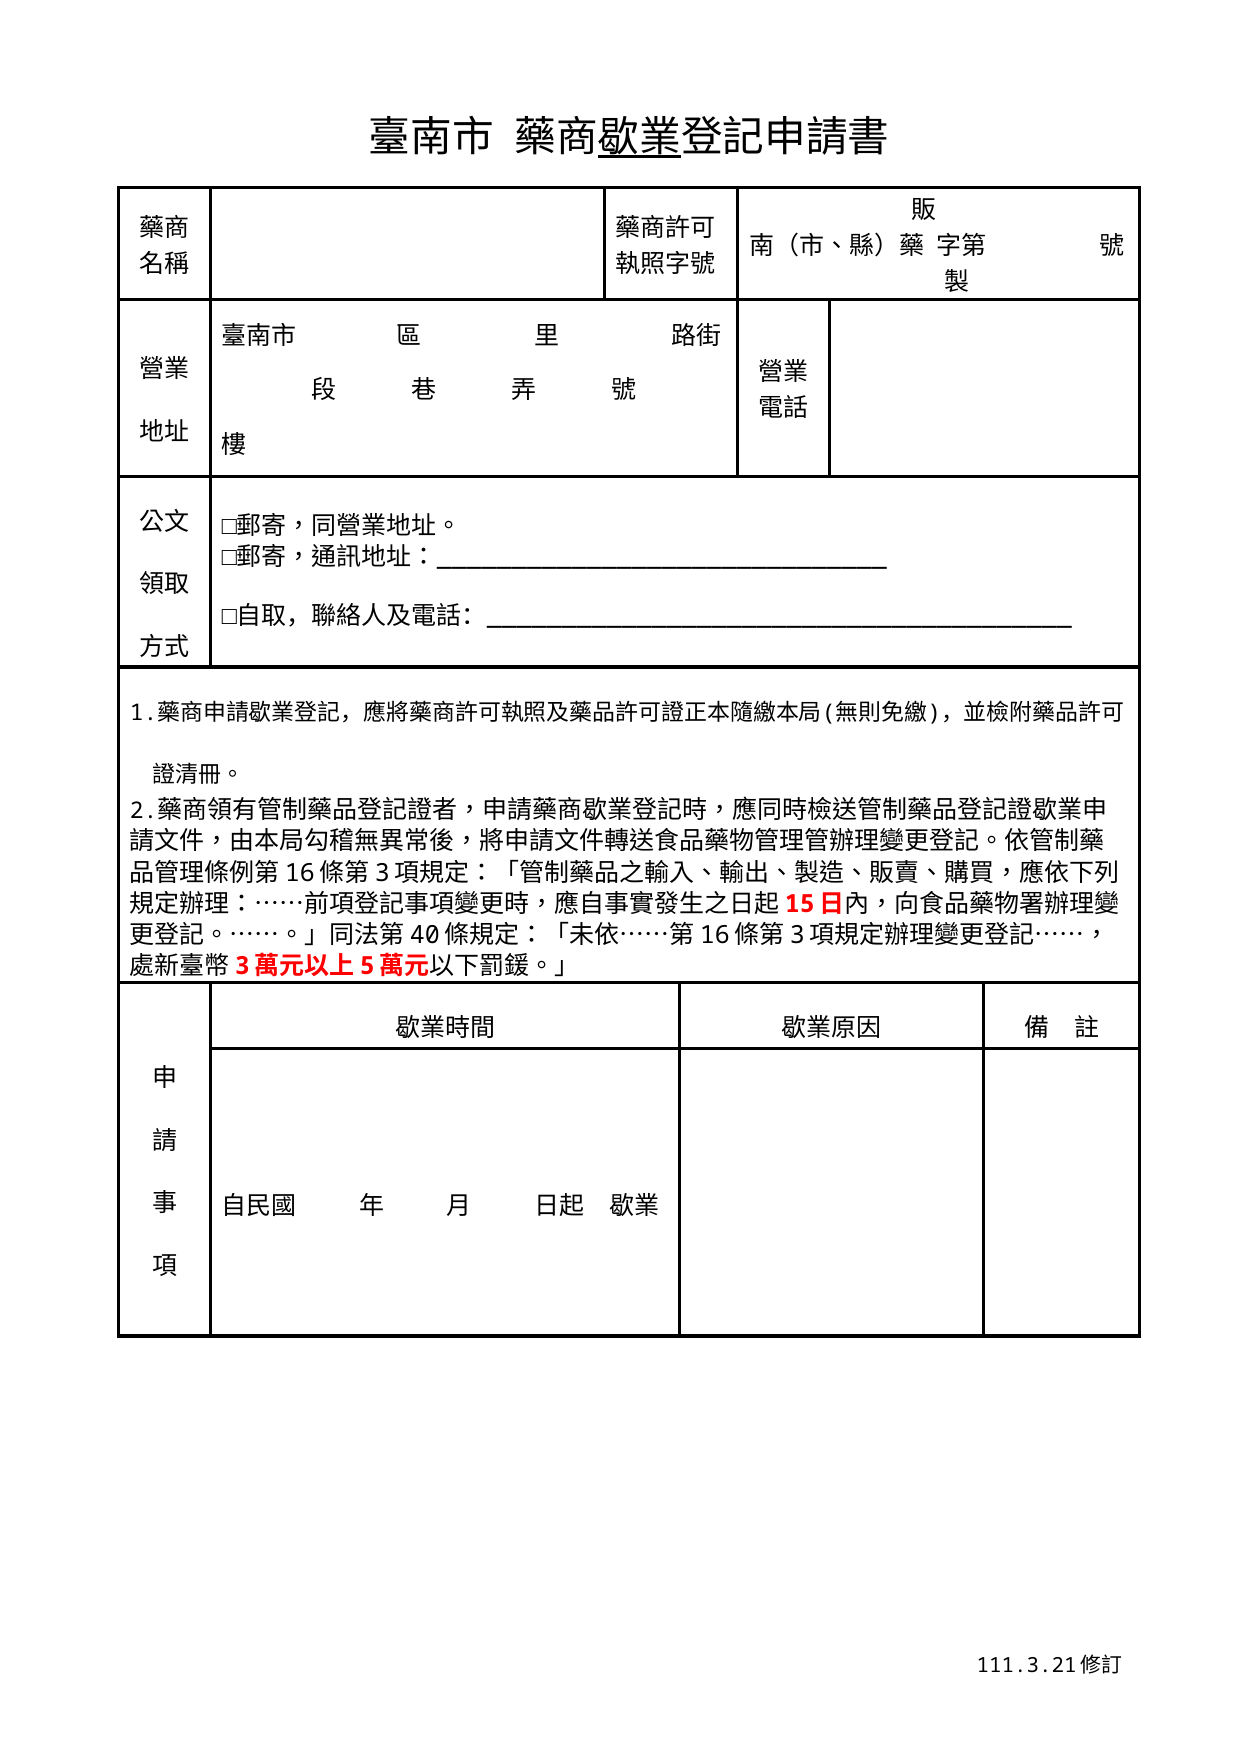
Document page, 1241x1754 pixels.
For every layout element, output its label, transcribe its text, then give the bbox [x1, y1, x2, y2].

table_cell [985, 1050, 1138, 1334]
table_cell [831, 301, 1138, 475]
table_cell 營業 電話 [739, 301, 828, 475]
table_cell 1.藥商申請歇業登記，應將藥商許可執照及藥品許可證正本隨繳本局(無則免繳)，並檢附藥品許可證清冊。 2.藥商領有管制藥品登記證者，申請藥商歇業登記時，應同時檢送管制藥品登記證歇業申請文件，由本局勾稽無異常後，將申請文件轉送食品藥物管理管辦理變更登記。依管制藥品管理條例第16條第3項規定：「管制藥品之輸入、輸出、製造、販賣、購買，應依下列規定辦理：……前項登記事項變更時，應自事實發生之日起15日內，向食品藥物署辦理變更登記。……。」同法第40條規定：「未依……第16條第3項規定辦理變更登記……，處新臺幣3萬元以上5萬元以下罰鍰。」 [120, 669, 1138, 981]
table_header 販 南（市、縣）藥 字第 號 製 [739, 189, 1138, 298]
table_cell 歇業原因 [681, 984, 982, 1047]
table_cell 自民國 年 月 日起 歇業 [212, 1050, 678, 1334]
table_cell 臺南市 區 里 路街 段 巷 弄 號 樓 [212, 301, 736, 475]
table_cell 營業 地址 [120, 301, 209, 475]
text 臺南市 藥商歇業登記申請書 [136, 103, 1122, 163]
table_header [212, 189, 603, 298]
table_header 藥商 名稱 [120, 189, 209, 298]
table_cell 申 請 事 項 [120, 984, 209, 1334]
table_cell 備 註 [985, 984, 1138, 1047]
table_cell 公文 領取 方式 [120, 478, 209, 665]
table_header 藥商許可 執照字號 [606, 189, 736, 298]
table_cell 歇業時間 [212, 984, 678, 1047]
table_cell □郵寄，同營業地址。 □郵寄，通訊地址：______________________________ □自取，聯絡人及電話：_______________________________________ [212, 478, 1138, 665]
table_cell [681, 1050, 982, 1334]
